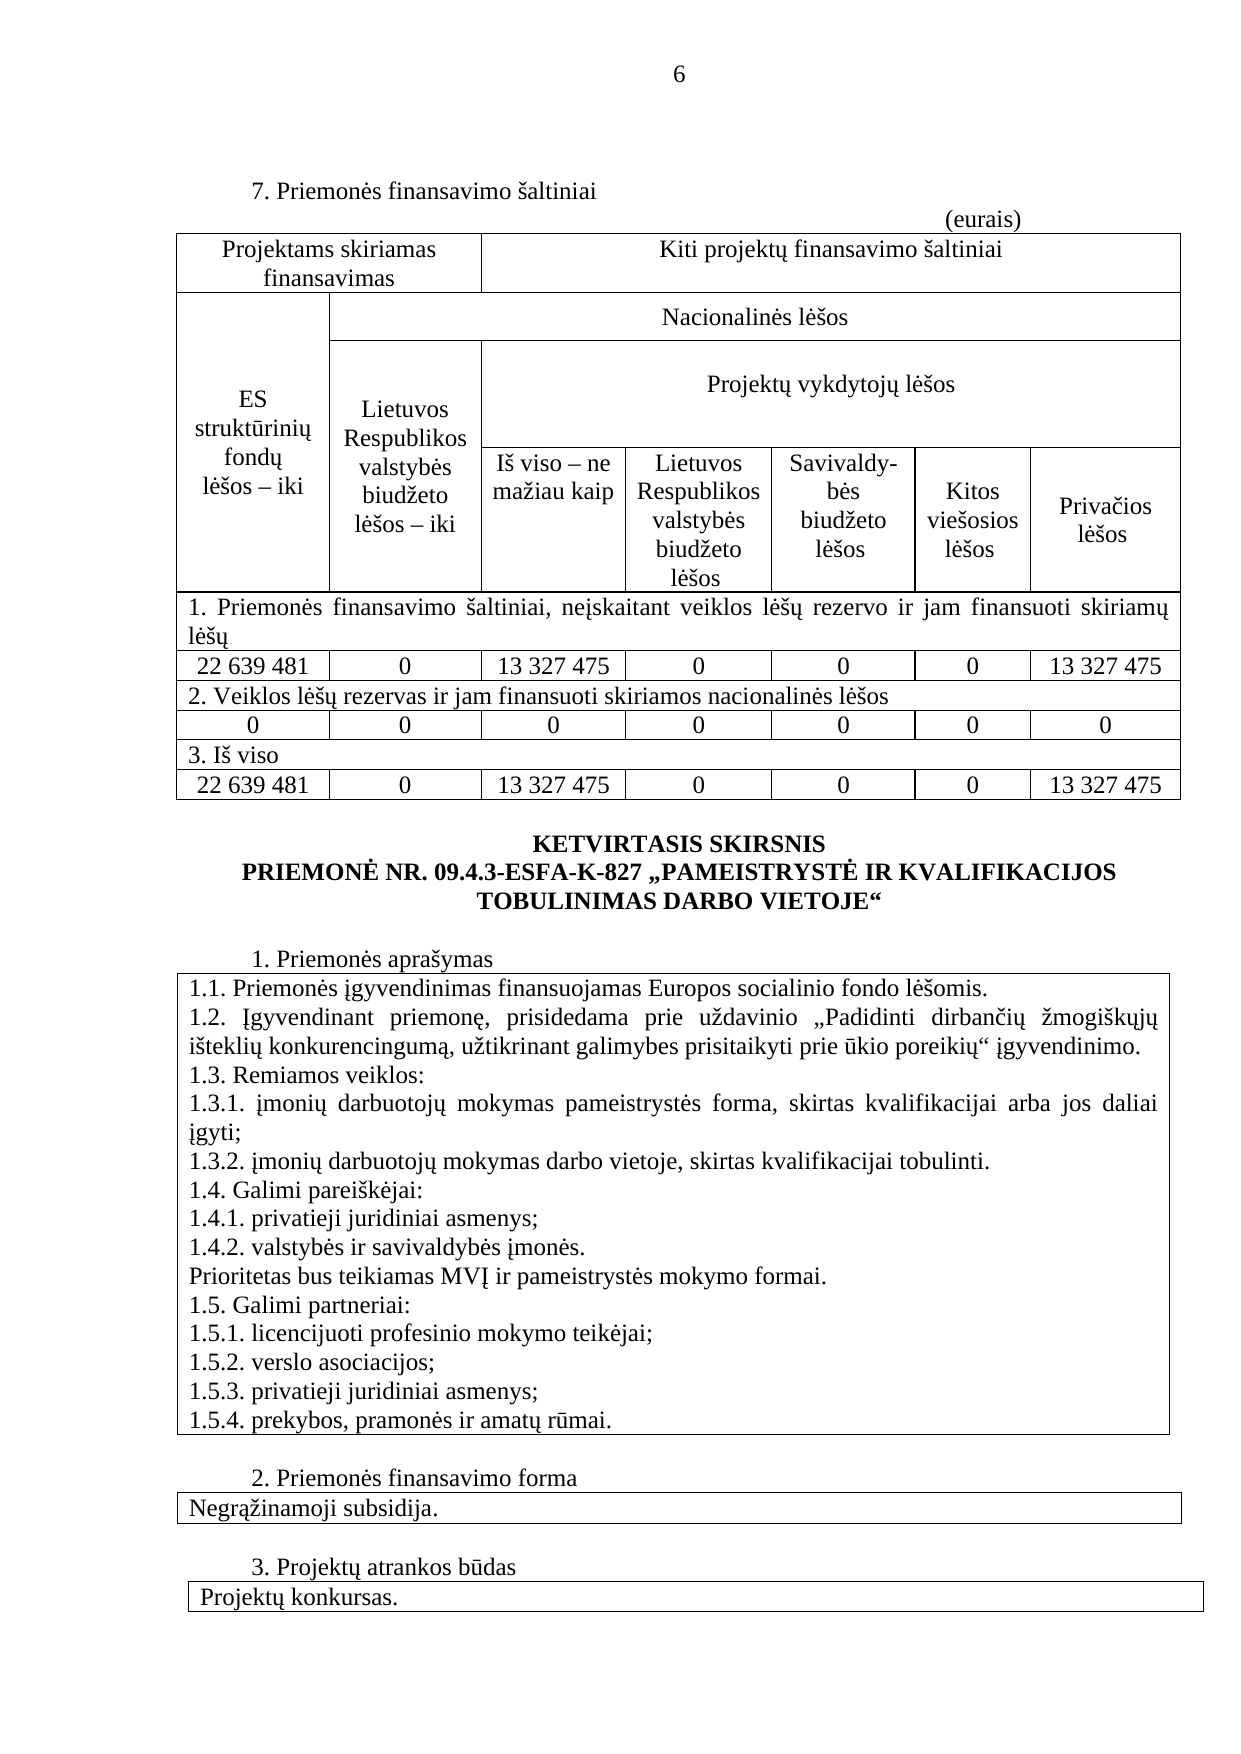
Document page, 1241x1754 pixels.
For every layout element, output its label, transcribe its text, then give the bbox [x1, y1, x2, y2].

text 7. Priemonės finansavimo šaltiniai [177, 176, 1181, 204]
table_cell 0 [330, 770, 481, 799]
table_header Projektams skiriamas finansavimas [177, 234, 481, 292]
table_cell 0 [916, 711, 1030, 739]
table_header Projektų konkursas. [189, 1582, 1203, 1611]
table_cell 0 [772, 770, 914, 799]
text 3. Projektų atrankos būdas [177, 1552, 1181, 1581]
table_header 1.1. Priemonės įgyvendinimas finansuojamas Europos socialinio fondo lėšomis. [178, 974, 1169, 1002]
table_cell Projektų vykdytojų lėšos [482, 341, 1180, 447]
table_cell 0 [482, 711, 625, 739]
table_cell 0 [772, 711, 914, 739]
table_cell Lietuvos Respublikos valstybės biudžeto lėšos [626, 448, 771, 591]
table_cell 13 327 475 [482, 651, 625, 680]
table_cell 0 [330, 651, 481, 680]
table_header Negrąžinamoji subsidija. [178, 1493, 1181, 1522]
table_cell 0 [916, 770, 1030, 799]
table_cell 0 [772, 651, 914, 680]
table_cell 1. Priemonės finansavimo šaltiniai, neįskaitant veiklos lėšų rezervo ir jam finansuoti skiriamų lėšų [177, 593, 1180, 650]
table_cell 0 [177, 711, 329, 739]
table_cell 22 639 481 [177, 770, 329, 799]
table_cell 1.5. Galimi partneriai: 1.5.1. licencijuoti profesinio mokymo teikėjai; 1.5.2. verslo asociacijos; 1.5.3. privatieji juridiniai asmenys; 1.5.4. prekybos, pramonės ir amatų rūmai. [178, 1290, 1169, 1433]
table_cell Iš viso – ne mažiau kaip [482, 448, 625, 591]
table_cell 0 [916, 651, 1030, 680]
table_cell Kitos viešosios lėšos [916, 448, 1030, 591]
table_cell Nacionalinės lėšos [330, 293, 1180, 339]
table_cell Savivaldy-bės biudžeto lėšos [772, 448, 914, 591]
table_cell 13 327 475 [1031, 651, 1180, 680]
table_cell 0 [1031, 711, 1180, 739]
table_cell 22 639 481 [177, 651, 329, 680]
table_cell 1.3. Remiamos veiklos: 1.3.1. įmonių darbuotojų mokymas pameistrystės forma, skirtas kvalifikacijai arba jos daliai įgyti; 1.3.2. įmonių darbuotojų mokymas darbo vietoje, skirtas kvalifikacijai tobulinti. [178, 1060, 1169, 1175]
table_cell 2. Veiklos lėšų rezervas ir jam finansuoti skiriamos nacionalinės lėšos [177, 681, 1180, 709]
table_cell 0 [330, 711, 481, 739]
table_cell 0 [626, 651, 771, 680]
text KETVIRTASIS SKIRSNIS [177, 829, 1181, 857]
table_cell Lietuvos Respublikos valstybės biudžeto lėšos – iki [330, 341, 481, 591]
text 1. Priemonės aprašymas [177, 944, 1181, 972]
table_cell ES struktūrinių fondų lėšos – iki [177, 293, 329, 591]
table_cell 3. Iš viso [177, 740, 1180, 769]
table_cell Privačios lėšos [1031, 448, 1180, 591]
table_cell 13 327 475 [1031, 770, 1180, 799]
table_cell 0 [626, 770, 771, 799]
table_cell 0 [626, 711, 771, 739]
text PRIEMONĖ NR. 09.4.3-ESFA-K-827 „PAMEISTRYSTĖ ir kvalifikacijos tobulinimas darbo vietoje“ [177, 857, 1181, 915]
table_cell 1.4. Galimi pareiškėjai: 1.4.1. privatieji juridiniai asmenys; 1.4.2. valstybės ir savivaldybės įmonės. Prioritetas bus teikiamas MVĮ ir pameistrystės mokymo formai. [178, 1175, 1169, 1290]
text 2. Priemonės finansavimo forma [177, 1463, 1181, 1492]
table_cell 13 327 475 [482, 770, 625, 799]
table_cell 1.2. Įgyvendinant priemonę, prisidedama prie uždavinio „Padidinti dirbančių žmogiškųjų išteklių konkurencingumą, užtikrinant galimybes prisitaikyti prie ūkio poreikių“ įgyvendinimo. [178, 1002, 1169, 1060]
table_header Kiti projektų finansavimo šaltiniai [482, 234, 1180, 292]
text (eurais) [177, 204, 1181, 233]
